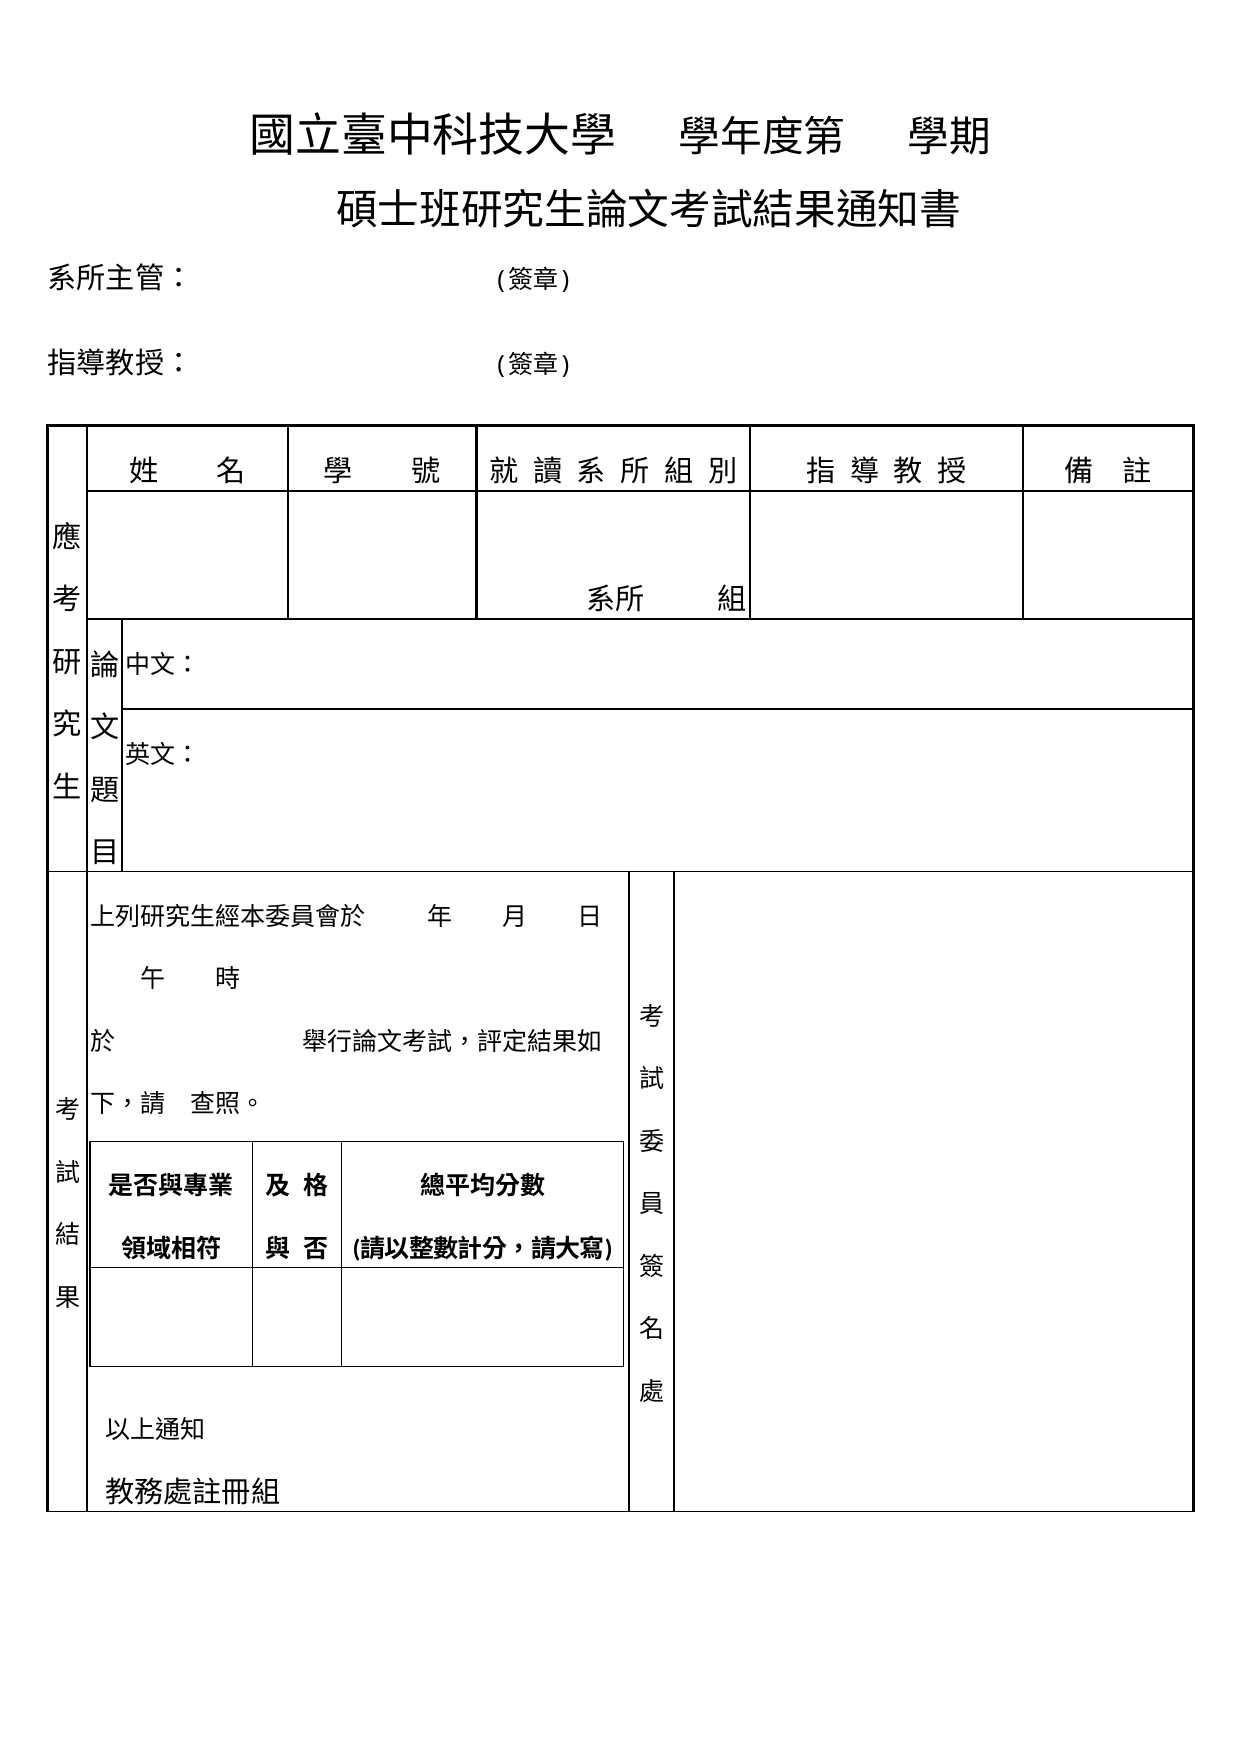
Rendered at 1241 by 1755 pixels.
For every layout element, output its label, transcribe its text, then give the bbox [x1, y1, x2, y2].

table_header 學 號 [289, 427, 475, 489]
table_cell 論 文 題 目 [88, 620, 121, 871]
table_cell 中文： [123, 620, 1192, 708]
table_cell 英文： [123, 710, 1192, 871]
table_cell [88, 492, 287, 618]
table_cell [253, 1268, 341, 1366]
table_cell [289, 492, 475, 618]
text 指導教授： (簽章) [47, 339, 1193, 382]
text 國立臺中科技大學 學年度第 學期 [47, 98, 1193, 164]
table_header 指 導 教 授 [751, 427, 1022, 489]
table_header 總平均分數 (請以整數計分，請大寫) [342, 1142, 623, 1267]
table_cell 上列研究生經本委員會於 年 月 日 午 時 於 舉行論文考試，評定結果如下，請 查照。 以上通知 教務處註冊組 [88, 872, 628, 1511]
table_cell [675, 872, 1192, 1511]
table_header 備 註 [1024, 427, 1192, 489]
text 碩士班研究生論文考試結果通知書 [47, 176, 1193, 236]
table_header 應 考研究生 [49, 427, 86, 871]
table_header 是否與專業領域相符 [91, 1142, 252, 1267]
table_cell [342, 1268, 623, 1366]
text 系所主管： (簽章) [47, 255, 1193, 297]
table_header 及 格 與 否 [253, 1142, 341, 1267]
table_header 姓 名 [88, 427, 287, 489]
table_cell 系所 組 [478, 492, 749, 618]
table_header 就 讀 系 所 組 別 [478, 427, 749, 489]
table_cell [1024, 492, 1192, 618]
table_cell [751, 492, 1022, 618]
table_cell 考試結果 [49, 872, 86, 1511]
table_cell [91, 1268, 252, 1366]
table_cell 考 試 委 員 簽 名 處 [630, 872, 673, 1511]
